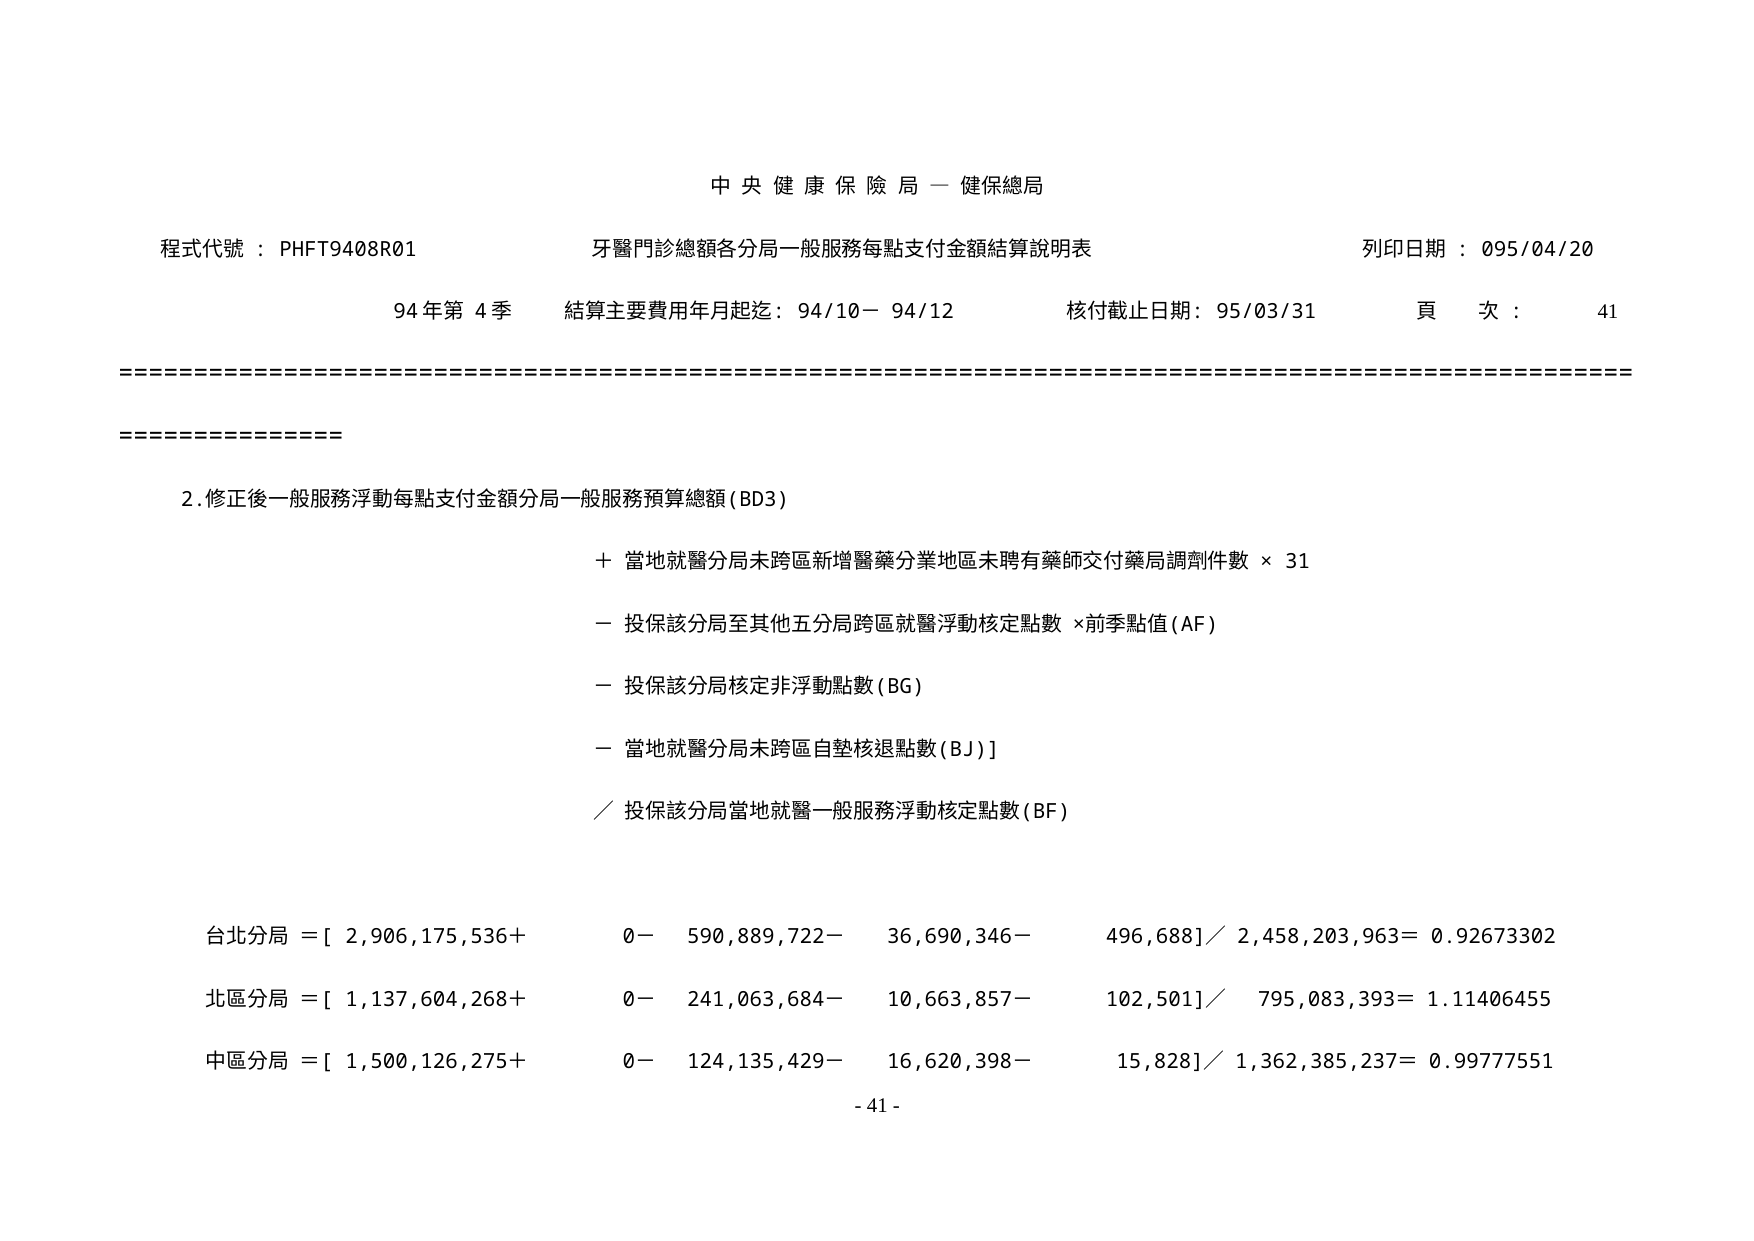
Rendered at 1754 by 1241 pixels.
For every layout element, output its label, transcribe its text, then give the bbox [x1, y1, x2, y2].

text ==================================================================================================================== [118, 331, 1636, 456]
text 2.修正後一般服務浮動每點支付金額分局一般服務預算總額(BD3) [118, 456, 1636, 518]
text 94年第 4季 結算主要費用年月起迄: 94/10－ 94/12 核付截止日期: 95/03/31 頁 次 : １７ [118, 268, 1636, 331]
text － 投保該分局至其他五分局跨區就醫浮動核定點數 ×前季點值(AF) [118, 581, 1636, 643]
text 中區分局 ＝[ 1,500,126,275＋ 0－ 124,135,429－ 16,620,398－ 15,828]／ 1,362,385,237＝ 0.99777551 [118, 1018, 1636, 1081]
text ＋ 當地就醫分局未跨區新增醫藥分業地區未聘有藥師交付藥局調劑件數 × 31 [118, 518, 1636, 581]
text 中 央 健 康 保 險 局 — 健保總局 [118, 143, 1636, 206]
text 北區分局 ＝[ 1,137,604,268＋ 0－ 241,063,684－ 10,663,857－ 102,501]／ 795,083,393＝ 1.11406455 [118, 956, 1636, 1018]
text 程式代號 : PHFT9408R01 牙醫門診總額各分局一般服務每點支付金額結算說明表 列印日期 : 095/04/20 [118, 206, 1636, 268]
text ／ 投保該分局當地就醫一般服務浮動核定點數(BF) [118, 768, 1636, 831]
text 台北分局 ＝[ 2,906,175,536＋ 0－ 590,889,722－ 36,690,346－ 496,688]／ 2,458,203,963＝ 0.92673302 [118, 893, 1636, 956]
text － 當地就醫分局未跨區自墊核退點數(BJ)] [118, 706, 1636, 768]
text － 投保該分局核定非浮動點數(BG) [118, 643, 1636, 706]
